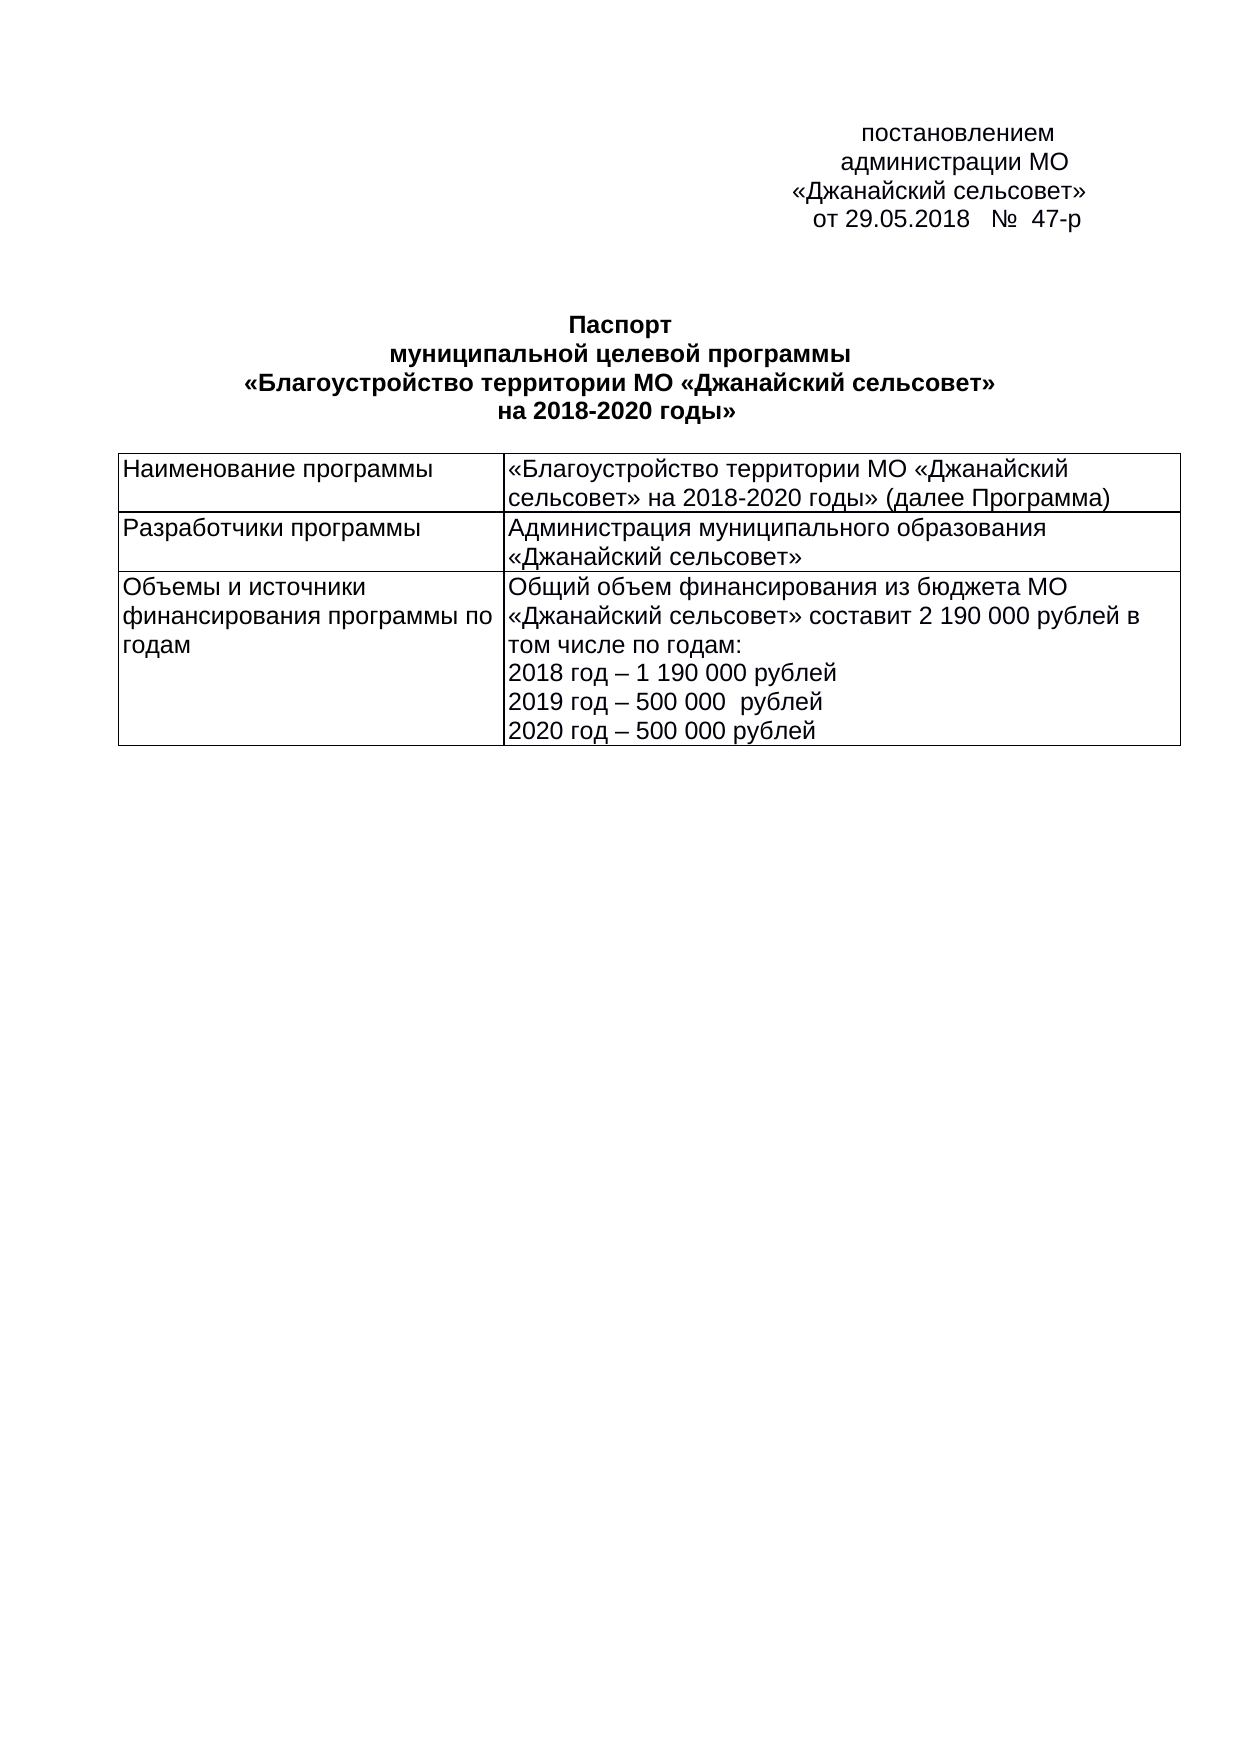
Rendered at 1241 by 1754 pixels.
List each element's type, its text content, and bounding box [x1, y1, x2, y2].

text администрации МО [709, 147, 1122, 176]
text постановлением [709, 118, 1122, 147]
table_cell Объемы и источники финансирования программы по годам [119, 572, 503, 745]
table_header «Благоустройство территории МО «Джанайский сельсовет» на 2018-2020 годы» (далее Программа) [505, 454, 1180, 511]
table_cell Разработчики программы [119, 513, 503, 571]
text муниципальной целевой программы [118, 339, 1122, 367]
text от 29.05.2018 № 47-р [709, 204, 1122, 233]
text «Джанайский сельсовет» [709, 176, 1122, 204]
table_header Наименование программы [119, 454, 503, 511]
text Паспорт [118, 310, 1122, 339]
text на 2018-2020 годы» [118, 396, 1122, 425]
table_cell Общий объем финансирования из бюджета МО «Джанайский сельсовет» составит 2 190 000 рублей в том числе по годам: 2018 год – 1 190 000 рублей 2019 год – 500 000 рублей 2020 год – 500 000 рублей [505, 572, 1180, 745]
table_cell Администрация муниципального образования «Джанайский сельсовет» [505, 513, 1180, 571]
text «Благоустройство территории МО «Джанайский сельсовет» [118, 367, 1122, 396]
